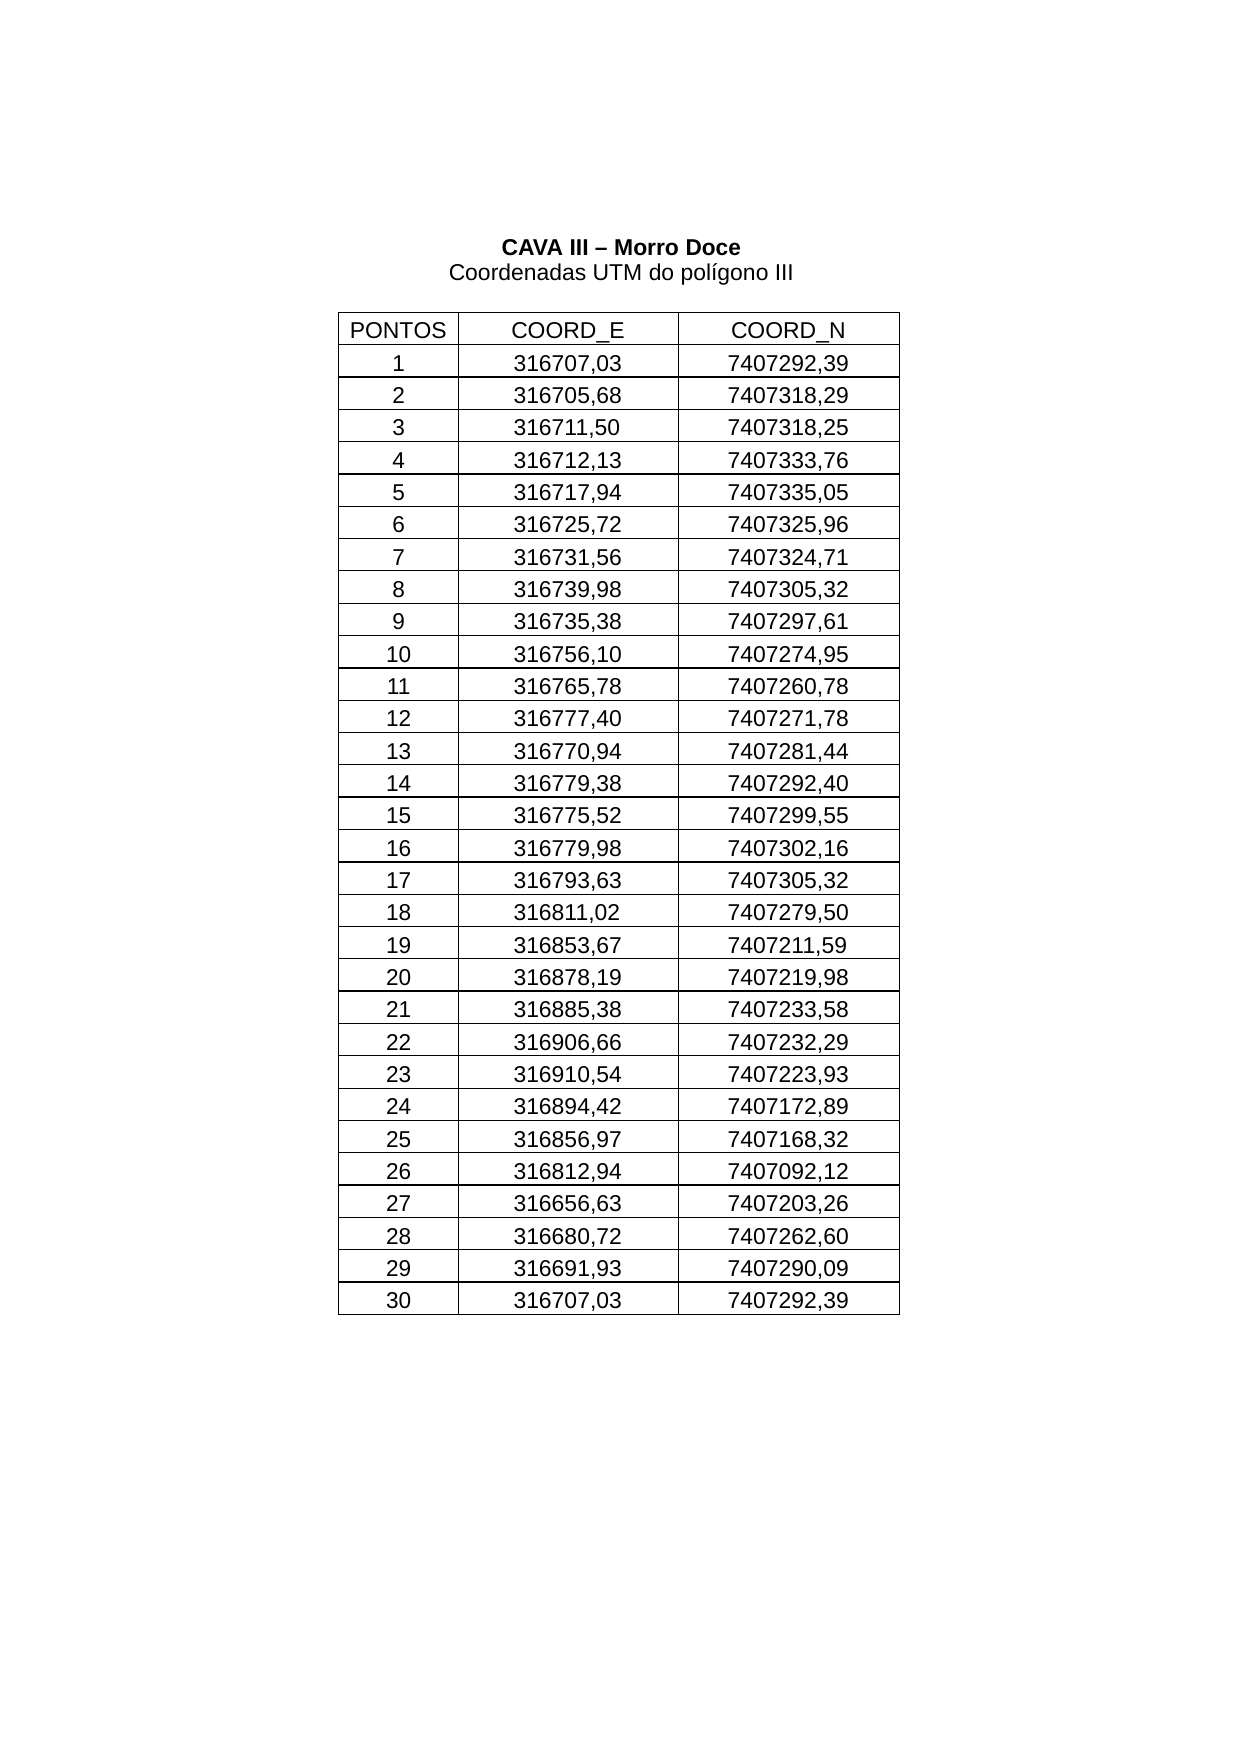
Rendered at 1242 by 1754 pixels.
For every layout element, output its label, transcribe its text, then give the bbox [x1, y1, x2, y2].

table_cell 30 [339, 1283, 458, 1314]
table_cell 7407318,29 [679, 378, 899, 408]
table_cell 316707,03 [459, 1283, 678, 1314]
table_cell 10 [339, 636, 458, 667]
table_cell 316894,42 [459, 1089, 678, 1120]
table_cell 316770,94 [459, 733, 678, 764]
table_cell 7407305,32 [679, 571, 899, 602]
table_cell 316680,72 [459, 1218, 678, 1249]
table_cell 11 [339, 669, 458, 699]
table_cell 15 [339, 798, 458, 829]
table_cell 27 [339, 1186, 458, 1217]
table_cell 28 [339, 1218, 458, 1249]
table_cell 4 [339, 442, 458, 473]
table_cell 7407302,16 [679, 830, 899, 861]
table_cell 7407325,96 [679, 507, 899, 538]
table_cell 26 [339, 1153, 458, 1184]
table_cell 7407292,40 [679, 765, 899, 796]
table_cell 7407281,44 [679, 733, 899, 764]
table_cell 25 [339, 1121, 458, 1152]
table_cell 7407333,76 [679, 442, 899, 473]
table_cell 1 [339, 345, 458, 376]
table_cell 14 [339, 765, 458, 796]
table_cell 316856,97 [459, 1121, 678, 1152]
table_cell 316691,93 [459, 1250, 678, 1281]
text CAVA III – Morro Doce [494, 234, 747, 261]
table_cell 7407172,89 [679, 1089, 899, 1120]
table_cell 316731,56 [459, 539, 678, 570]
table_cell 7407168,32 [679, 1121, 899, 1152]
table_cell 16 [339, 830, 458, 861]
table_cell 7407274,95 [679, 636, 899, 667]
table_cell 29 [339, 1250, 458, 1281]
table_cell 316735,38 [459, 604, 678, 635]
table_cell 316705,68 [459, 378, 678, 408]
table_cell 18 [339, 895, 458, 926]
table_cell 316910,54 [459, 1056, 678, 1087]
table_cell 316885,38 [459, 992, 678, 1023]
table_cell 5 [339, 475, 458, 506]
table_cell 7407260,78 [679, 669, 899, 699]
table_cell 7407233,58 [679, 992, 899, 1023]
table_cell 13 [339, 733, 458, 764]
table_cell 7407297,61 [679, 604, 899, 635]
table_cell 7407305,32 [679, 863, 899, 893]
table_cell 316765,78 [459, 669, 678, 699]
table_cell 7407203,26 [679, 1186, 899, 1217]
table_cell 316853,67 [459, 927, 678, 958]
table_cell 7407262,60 [679, 1218, 899, 1249]
table_cell 21 [339, 992, 458, 1023]
table_cell 7407335,05 [679, 475, 899, 506]
table_cell 316707,03 [459, 345, 678, 376]
table_cell 2 [339, 378, 458, 408]
table_cell 24 [339, 1089, 458, 1120]
table_cell 17 [339, 863, 458, 893]
table_cell 9 [339, 604, 458, 635]
table_cell 19 [339, 927, 458, 958]
table_cell 316739,98 [459, 571, 678, 602]
table_cell 316656,63 [459, 1186, 678, 1217]
table_header PONTOS [339, 313, 458, 344]
table_cell 316712,13 [459, 442, 678, 473]
table_cell 316906,66 [459, 1024, 678, 1055]
table_cell 7407211,59 [679, 927, 899, 958]
table_cell 316878,19 [459, 959, 678, 990]
table_cell 7407299,55 [679, 798, 899, 829]
table_cell 316777,40 [459, 701, 678, 732]
table_cell 316725,72 [459, 507, 678, 538]
table_cell 7407292,39 [679, 1283, 899, 1314]
table_cell 7407271,78 [679, 701, 899, 732]
table_cell 7407223,93 [679, 1056, 899, 1087]
table_header COORD_N [679, 313, 899, 344]
table_cell 6 [339, 507, 458, 538]
table_cell 316711,50 [459, 410, 678, 441]
table_cell 316812,94 [459, 1153, 678, 1184]
table_cell 316793,63 [459, 863, 678, 893]
table_cell 20 [339, 959, 458, 990]
table_cell 8 [339, 571, 458, 602]
text Coordenadas UTM do polígono III [444, 261, 798, 286]
table_cell 23 [339, 1056, 458, 1087]
table_cell 316775,52 [459, 798, 678, 829]
table_header COORD_E [459, 313, 678, 344]
table_cell 7 [339, 539, 458, 570]
table_cell 7407318,25 [679, 410, 899, 441]
table_cell 7407092,12 [679, 1153, 899, 1184]
table_cell 3 [339, 410, 458, 441]
table_cell 7407292,39 [679, 345, 899, 376]
table_cell 7407290,09 [679, 1250, 899, 1281]
table_cell 316811,02 [459, 895, 678, 926]
table_cell 316756,10 [459, 636, 678, 667]
table_cell 7407219,98 [679, 959, 899, 990]
table_cell 7407279,50 [679, 895, 899, 926]
table_cell 12 [339, 701, 458, 732]
table_cell 7407324,71 [679, 539, 899, 570]
table_cell 7407232,29 [679, 1024, 899, 1055]
table_cell 316717,94 [459, 475, 678, 506]
table_cell 22 [339, 1024, 458, 1055]
table_cell 316779,38 [459, 765, 678, 796]
table_cell 316779,98 [459, 830, 678, 861]
